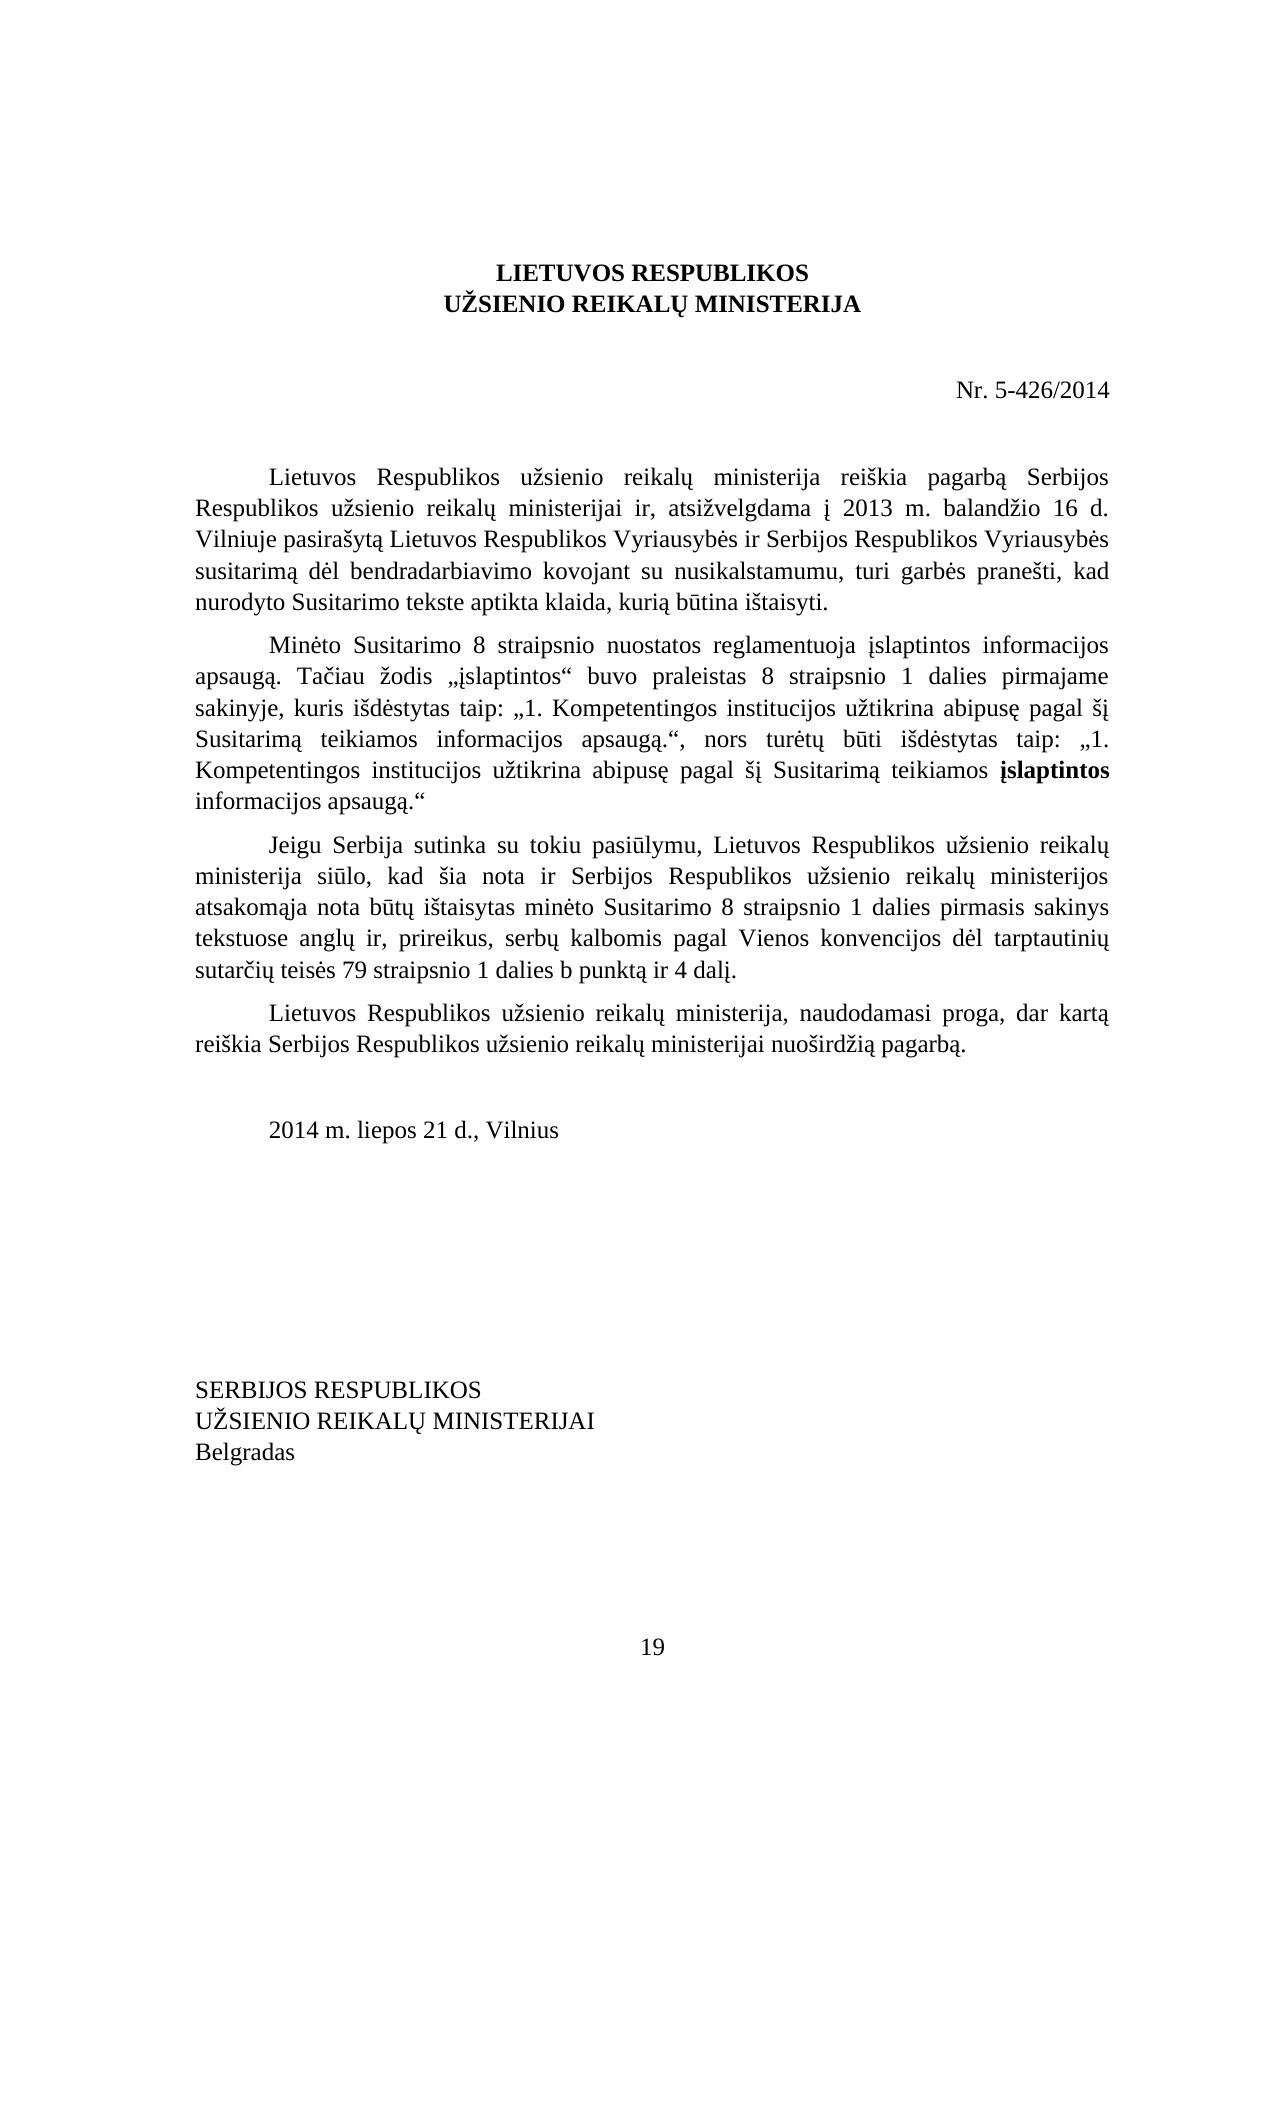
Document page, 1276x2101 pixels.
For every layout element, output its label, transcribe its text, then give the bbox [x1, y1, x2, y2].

text LIETUVOS RESPUBLIKOS [195, 255, 1110, 287]
text Jeigu Serbija sutinka su tokiu pasiūlymu, Lietuvos Respublikos užsienio reikalų ministerija siūlo, kad šia nota ir Serbijos Respublikos užsienio reikalų ministerijos atsakomąja nota būtų ištaisytas minėto Susitarimo 8 straipsnio 1 dalies pirmasis sakinys tekstuose anglų ir, prireikus, serbų kalbomis pagal Vienos konvencijos dėl tarptautinių sutarčių teisės 79 straipsnio 1 dalies b punktą ir 4 dalį. [195, 827, 1110, 983]
text SERBIJOS RESPUBLIKOS UŽSIENIO REIKALŲ MINISTERIJAI Belgradas [195, 1372, 1110, 1466]
text Lietuvos Respublikos užsienio reikalų ministerija, naudodamasi proga, dar kartą reiškia Serbijos Respublikos užsienio reikalų ministerijai nuoširdžią pagarbą. [195, 995, 1110, 1058]
text UŽSIENIO REIKALŲ MINISTERIJA [195, 287, 1110, 318]
text Lietuvos Respublikos užsienio reikalų ministerija reiškia pagarbą Serbijos Respublikos užsienio reikalų ministerijai ir, atsižvelgdama į 2013 m. balandžio 16 d. Vilniuje pasirašytą Lietuvos Respublikos Vyriausybės ir Serbijos Respublikos Vyriausybės susitarimą dėl bendradarbiavimo kovojant su nusikalstamumu, turi garbės pranešti, kad nurodyto Susitarimo tekste aptikta klaida, kurią būtina ištaisyti. [195, 459, 1110, 616]
text Nr. 5-426/2014 [195, 373, 1110, 404]
text 2014 m. liepos 21 d., Vilnius [195, 1113, 1110, 1144]
text Minėto Susitarimo 8 straipsnio nuostatos reglamentuoja įslaptintos informacijos apsaugą. Tačiau žodis „įslaptintos“ buvo praleistas 8 straipsnio 1 dalies pirmajame sakinyje, kuris išdėstytas taip: „1. Kompetentingos institucijos užtikrina abipusę pagal šį Susitarimą teikiamos informacijos apsaugą.“, nors turėtų būti išdėstytas taip: „1. Kompetentingos institucijos užtikrina abipusę pagal šį Susitarimą teikiamos įslaptintos informacijos apsaugą.“ [195, 628, 1110, 815]
